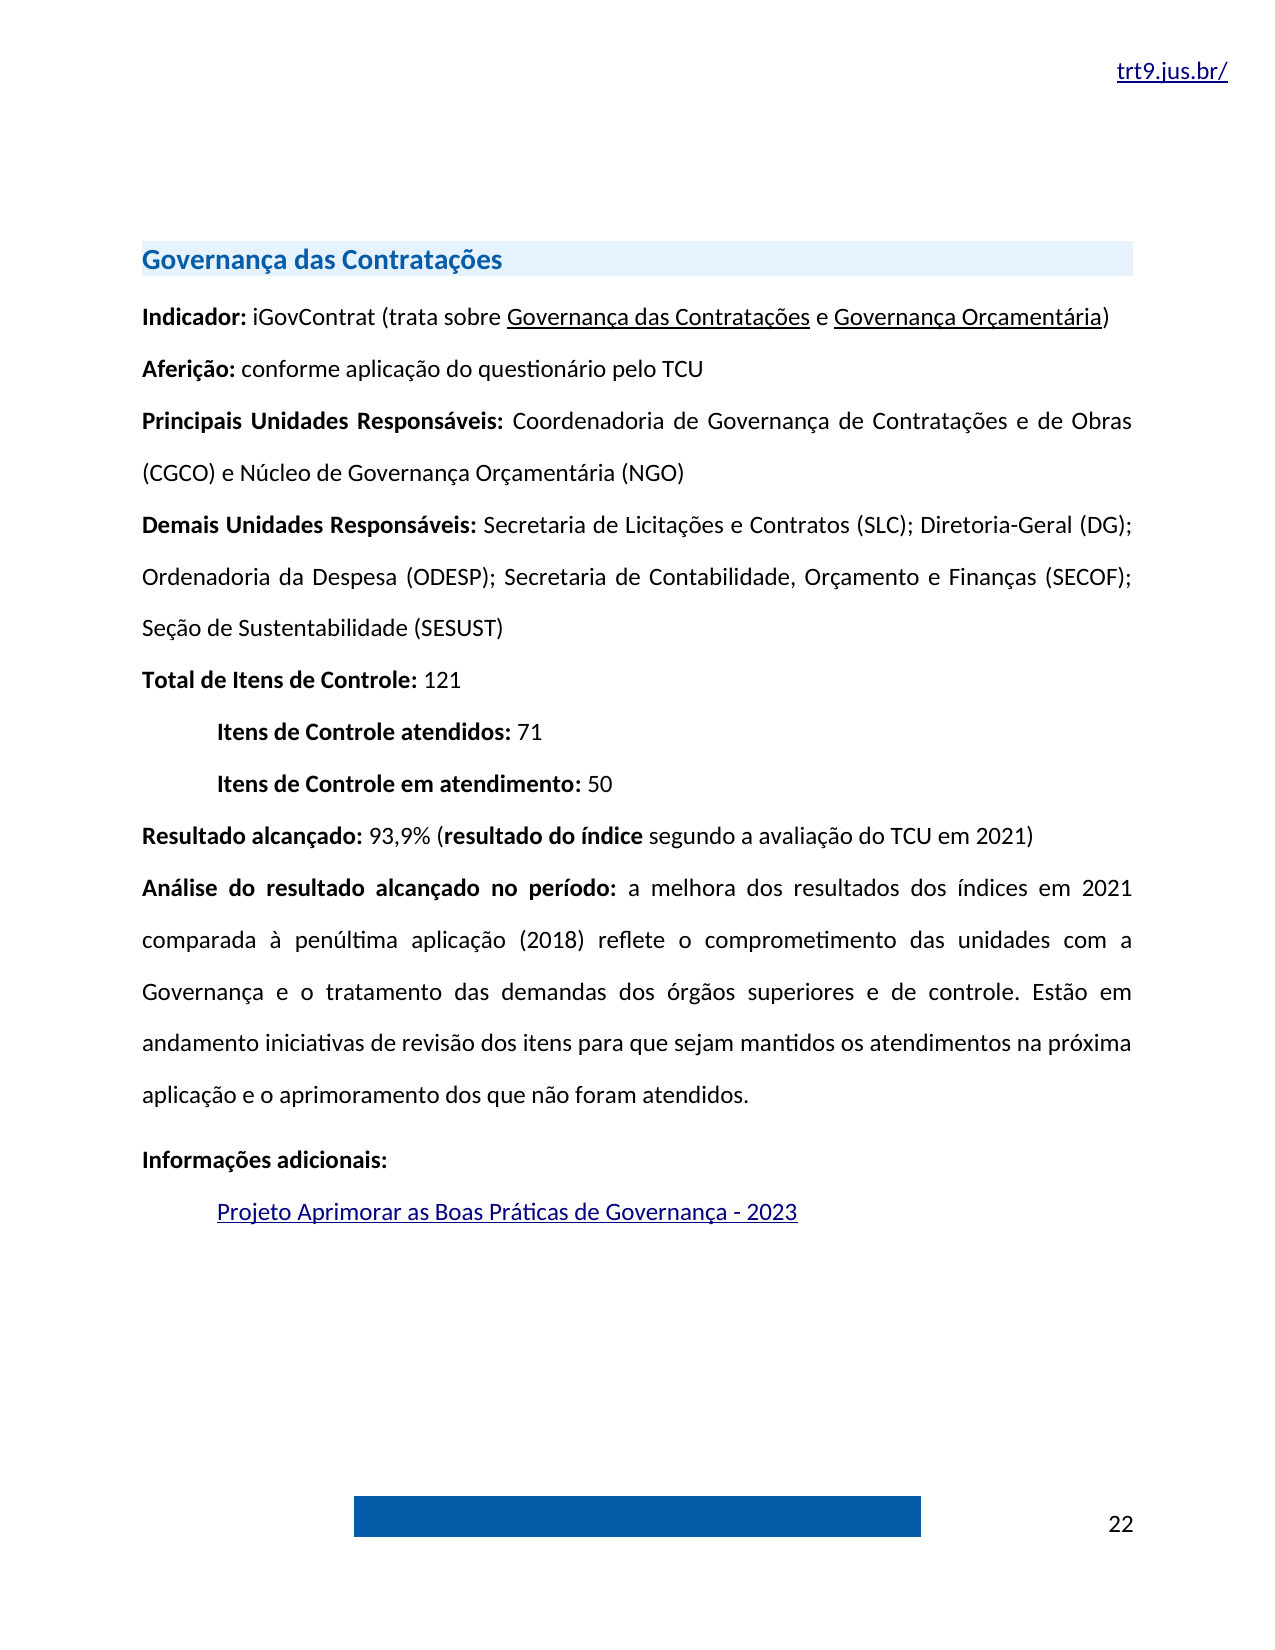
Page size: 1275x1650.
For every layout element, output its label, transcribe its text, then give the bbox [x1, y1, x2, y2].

text Projeto Aprimorar as Boas Práticas de Governança - 2023 [142, 1196, 1133, 1226]
text Itens de Controle em atendimento: 50 [217, 768, 1133, 799]
text Resultado alcançado: 93,9% (resultado do índice segundo a avaliação do TCU em 2021) [142, 820, 1133, 851]
text Principais Unidades Responsáveis: Coordenadoria de Governança de Contratações e de Obras (CGCO) e Núcleo de Governança Orçamentária (NGO) [142, 405, 1133, 487]
text Indicador: iGovContrat (trata sobre Governança das Contratações e Governança Orçamentária) [142, 301, 1133, 332]
text Demais Unidades Responsáveis: Secretaria de Licitações e Contratos (SLC); Diretoria-Geral (DG); Ordenadoria da Despesa (ODESP); Secretaria de Contabilidade, Orçamento e Finanças (SECOF); Seção de Sustentabilidade (SESUST) [142, 509, 1133, 643]
text Total de Itens de Controle: 121 [142, 664, 1133, 695]
text Informações adicionais: [142, 1144, 1133, 1174]
text Aferição: conforme aplicação do questionário pelo TCU [142, 353, 1133, 384]
subtitle Governança das Contratações [142, 241, 1133, 276]
text Análise do resultado alcançado no período: a melhora dos resultados dos índices em 2021 comparada à penúltima aplicação (2018) reflete o comprometimento das unidades com a Governança e o tratamento das demandas dos órgãos superiores e de controle. Estão em andamento iniciativas de revisão dos itens para que sejam mantidos os atendimentos na próxima aplicação e o aprimoramento dos que não foram atendidos. [142, 872, 1133, 1110]
text Itens de Controle atendidos: 71 [217, 716, 1133, 747]
